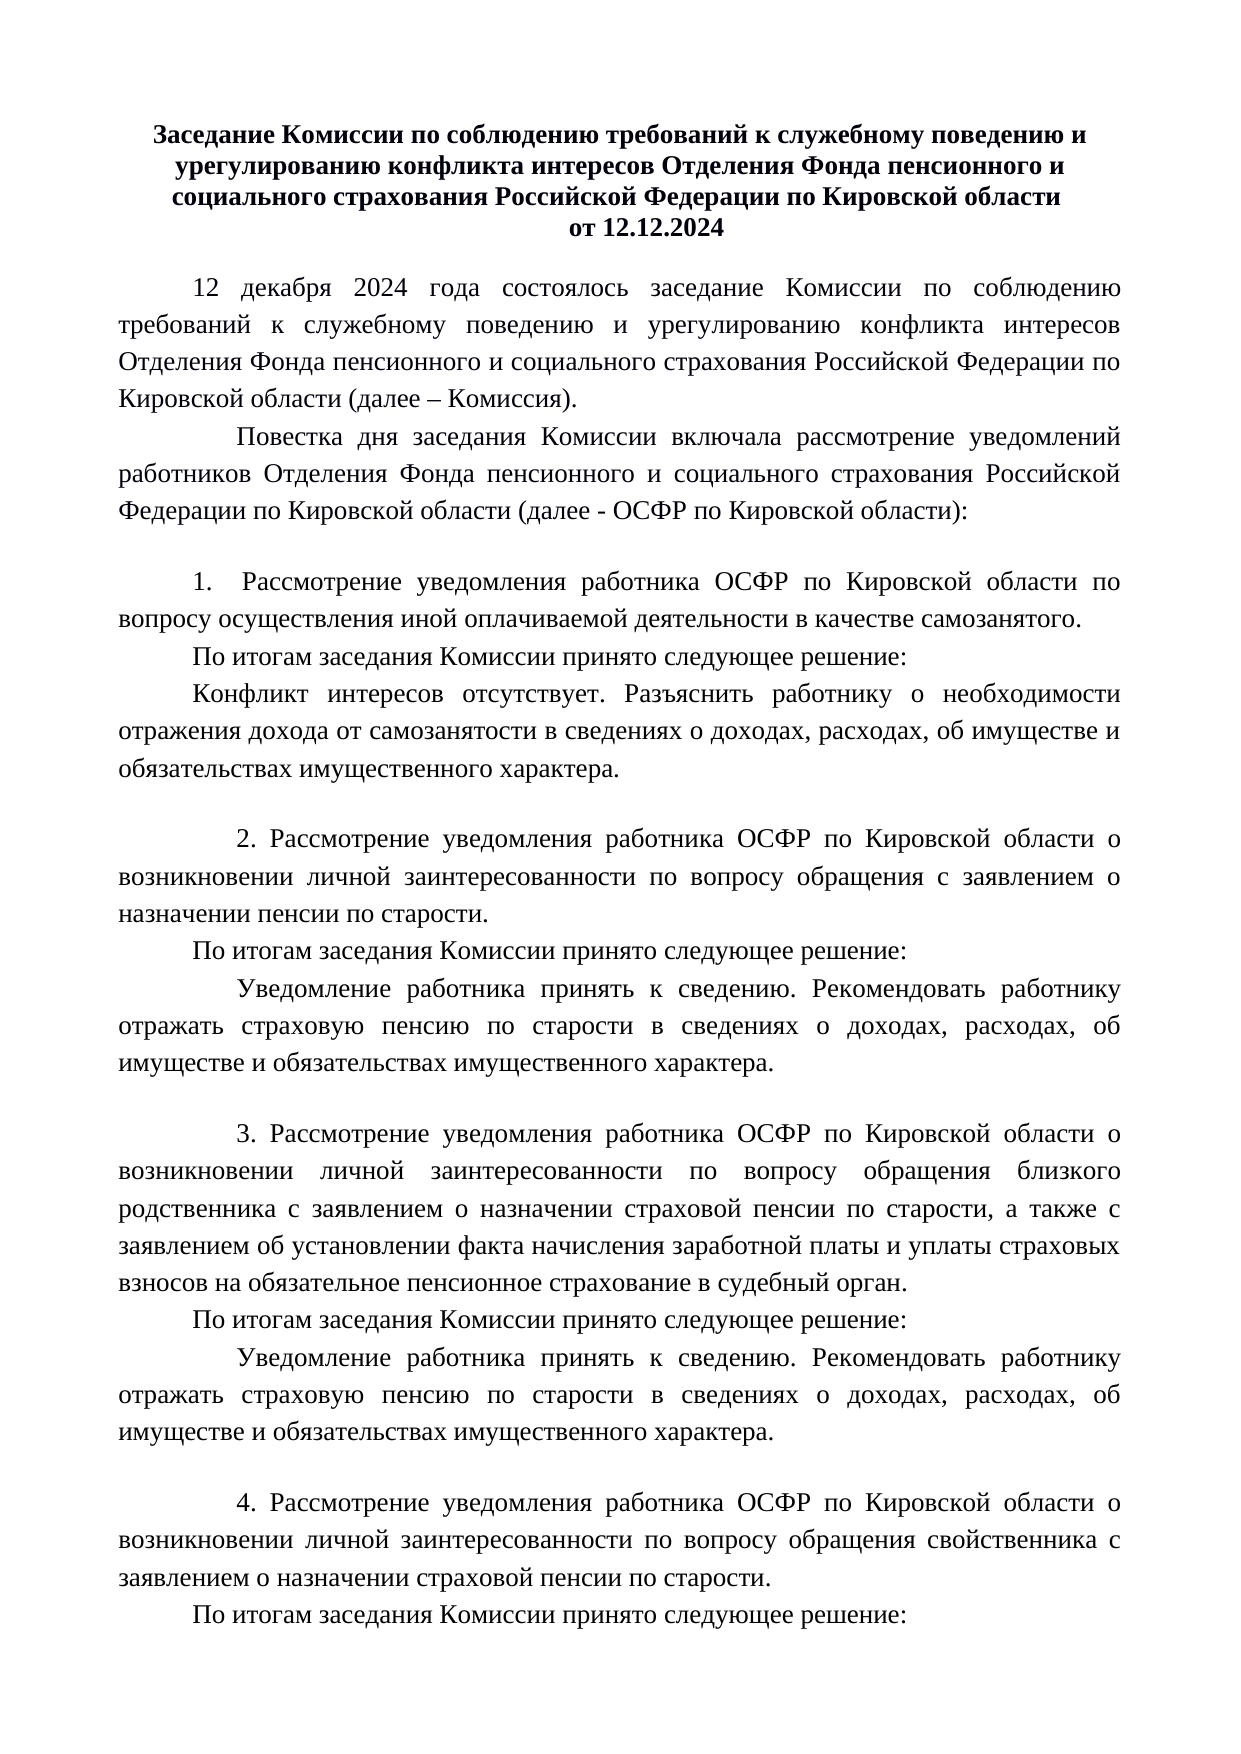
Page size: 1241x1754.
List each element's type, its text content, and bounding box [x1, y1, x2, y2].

text По итогам заседания Комиссии принято следующее решение: [118, 1304, 1122, 1335]
text Заседание Комиссии по соблюдению требований к служебному поведению и урегулированию конфликта интересов Отделения Фонда пенсионного и социального страхования Российской Федерации по Кировской области [118, 118, 1122, 212]
text По итогам заседания Комиссии принято следующее решение: [118, 1598, 1122, 1629]
text 2. Рассмотрение уведомления работника ОСФР по Кировской области о возникновении личной заинтересованности по вопросу обращения с заявлением о назначении пенсии по старости. [118, 823, 1122, 928]
text 1. Рассмотрение уведомления работника ОСФР по Кировской области по вопросу осуществления иной оплачиваемой деятельности в качестве самозанятого. [118, 565, 1122, 634]
text 3. Рассмотрение уведомления работника ОСФР по Кировской области о возникновении личной заинтересованности по вопросу обращения близкого родственника с заявлением о назначении страховой пенсии по старости, а также с заявлением об установлении факта начисления заработной платы и уплаты страховых взносов на обязательное пенсионное страхование в судебный орган. [118, 1117, 1122, 1297]
text Конфликт интересов отсутствует. Разъяснить работнику о необходимости отражения дохода от самозанятости в сведениях о доходах, расходах, об имуществе и обязательствах имущественного характера. [118, 677, 1122, 783]
text Уведомление работника принять к сведению. Рекомендовать работнику отражать страховую пенсию по старости в сведениях о доходах, расходах, об имуществе и обязательствах имущественного характера. [118, 972, 1122, 1077]
text По итогам заседания Комиссии принято следующее решение: [118, 934, 1122, 966]
text 4. Рассмотрение уведомления работника ОСФР по Кировской области о возникновении личной заинтересованности по вопросу обращения свойственника с заявлением о назначении страховой пенсии по старости. [118, 1486, 1122, 1592]
text Повестка дня заседания Комиссии включала рассмотрение уведомлений работников Отделения Фонда пенсионного и социального страхования Российской Федерации по Кировской области (далее - ОСФР по Кировской области): [118, 420, 1122, 526]
text По итогам заседания Комиссии принято следующее решение: [118, 640, 1122, 671]
text Уведомление работника принять к сведению. Рекомендовать работнику отражать страховую пенсию по старости в сведениях о доходах, расходах, об имуществе и обязательствах имущественного характера. [118, 1341, 1122, 1447]
text 12 декабря 2024 года состоялось заседание Комиссии по соблюдению требований к служебному поведению и урегулированию конфликта интересов Отделения Фонда пенсионного и социального страхования Российской Федерации по Кировской области (далее – Комиссия). [118, 271, 1122, 414]
text от 12.12.2024 [118, 212, 1122, 243]
